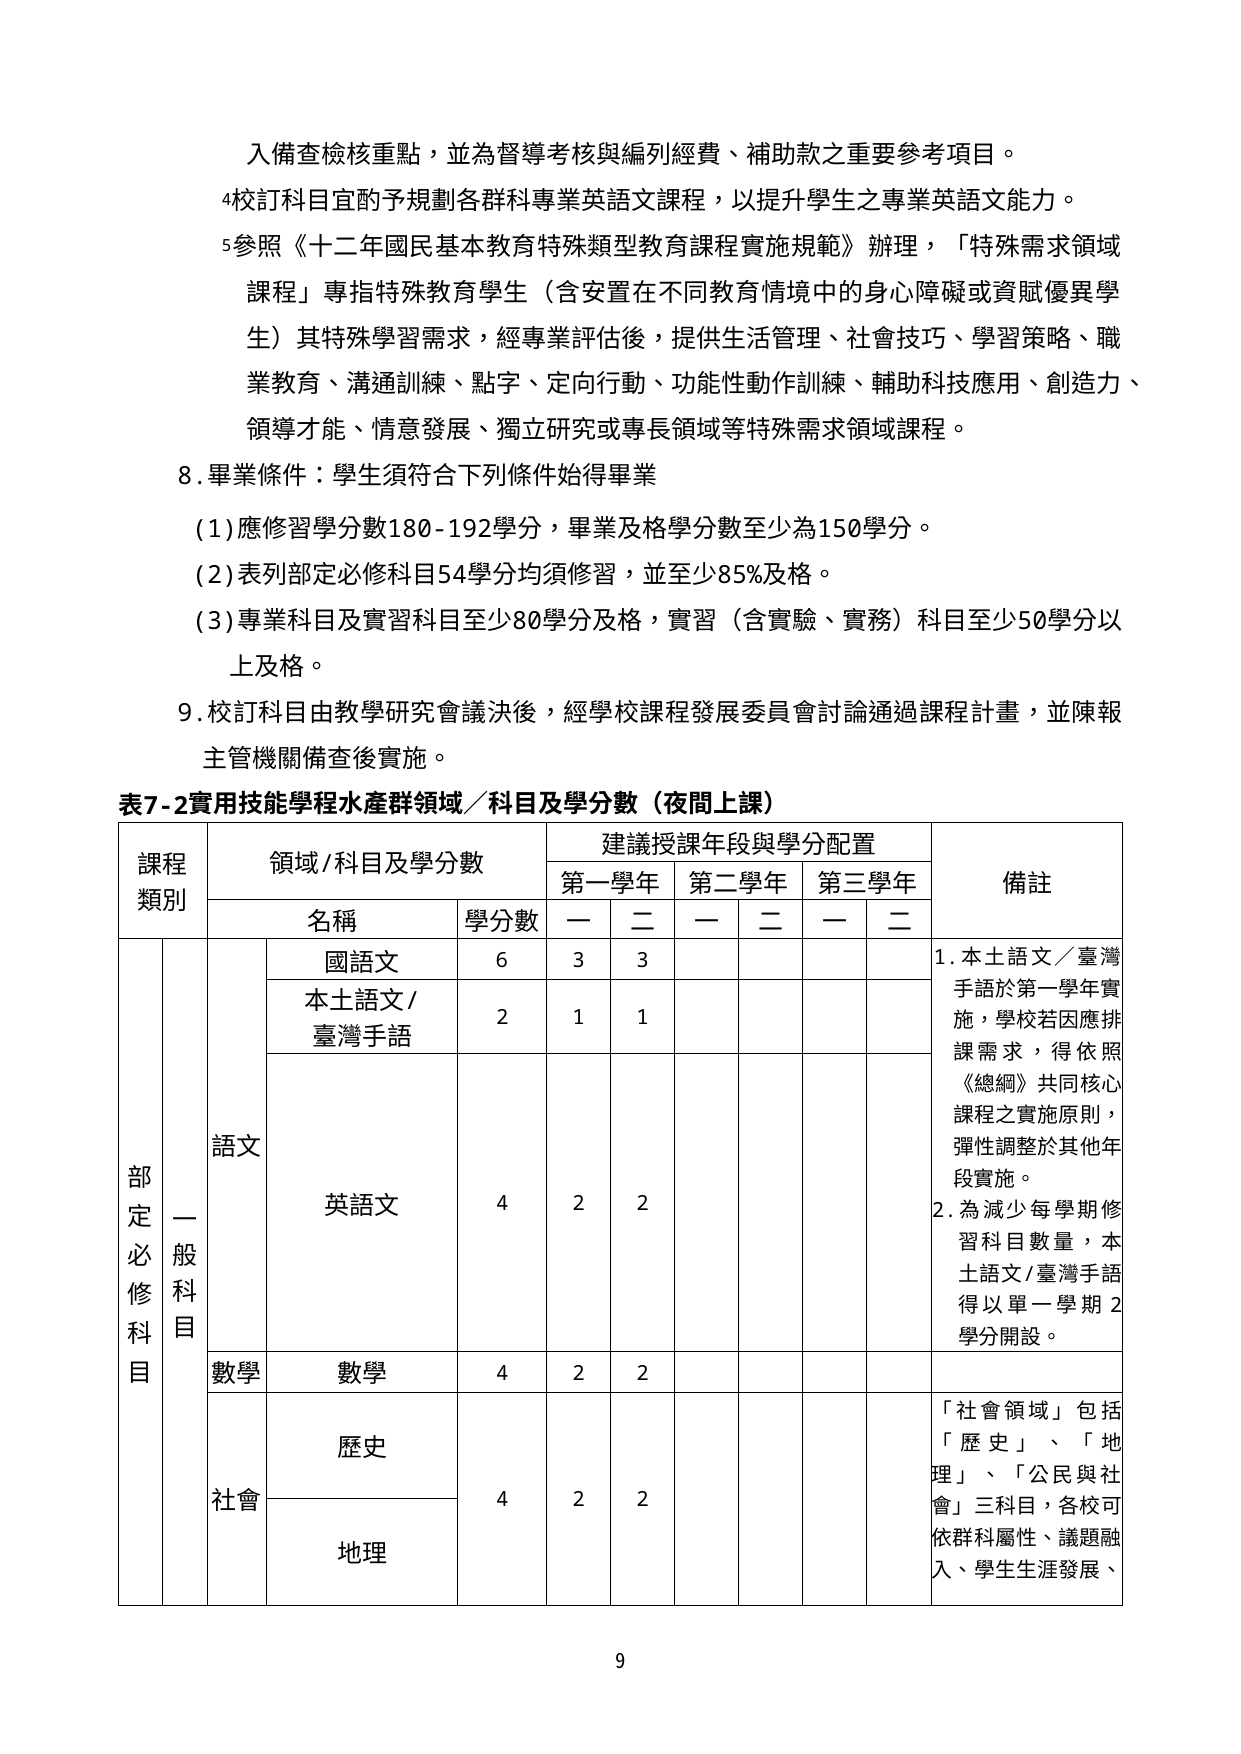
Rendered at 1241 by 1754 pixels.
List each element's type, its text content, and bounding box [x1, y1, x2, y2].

table_cell 英語文 [267, 1054, 457, 1351]
text 入備查檢核重點，並為督導考核與編列經費、補助款之重要參考項目。 [221, 127, 1122, 173]
text (3)專業科目及實習科目至少80學分及格，實習（含實驗、實務）科目至少50學分以上及格。 [192, 593, 1122, 684]
table_cell [803, 939, 866, 979]
table_header 備註 [932, 823, 1122, 938]
table_header 領域/科目及學分數 [208, 823, 546, 899]
table_cell 第一學年 [547, 862, 674, 899]
table_cell 語文 [208, 939, 266, 1351]
table_cell 2 [458, 980, 546, 1053]
table_cell 地理 [267, 1499, 457, 1604]
table_cell [739, 939, 802, 979]
table_cell 4 [458, 1054, 546, 1351]
table_cell 名稱 [208, 900, 457, 938]
table_cell 3 [611, 939, 674, 979]
table_cell 一 [803, 900, 866, 938]
table_cell 2 [547, 1054, 610, 1351]
table_cell [739, 1352, 802, 1392]
table_cell [675, 1393, 738, 1604]
table_cell 一 [675, 900, 738, 938]
table_cell [675, 980, 738, 1053]
table_cell 1 [547, 980, 610, 1053]
table_cell 2 [611, 1393, 674, 1604]
text (2)表列部定必修科目54學分均須修習，並至少85%及格。 [192, 547, 1122, 593]
table_cell 2 [611, 1054, 674, 1351]
table_cell 6 [458, 939, 546, 979]
table_cell 二 [611, 900, 674, 938]
table_cell [803, 1393, 866, 1604]
table_cell 第三學年 [803, 862, 931, 899]
table_header 建議授課年段與學分配置 [547, 823, 931, 861]
table_cell [867, 939, 931, 979]
table_cell [675, 1054, 738, 1351]
table_cell [867, 1054, 931, 1351]
table_cell 數學 [208, 1352, 266, 1392]
text 表7-2實用技能學程水產群領域／科目及學分數（夜間上課） [118, 776, 1122, 822]
table_cell [867, 1393, 931, 1604]
table_cell [867, 980, 931, 1053]
table_cell 數學 [267, 1352, 457, 1392]
table_cell 一般科目 [163, 939, 207, 1604]
text 8.畢業條件：學生須符合下列條件始得畢業 [177, 448, 1122, 494]
table_cell 2 [611, 1352, 674, 1392]
table_cell 部定必修科目 [119, 939, 162, 1604]
table_cell 二 [867, 900, 931, 938]
text 4校訂科目宜酌予規劃各群科專業英語文課程，以提升學生之專業英語文能力。 [221, 173, 1122, 219]
table_header 課程 類別 [119, 823, 207, 938]
table_cell 4 [458, 1393, 546, 1604]
text (1)應修習學分數180-192學分，畢業及格學分數至少為150學分。 [192, 501, 1122, 547]
table_cell [739, 1054, 802, 1351]
text 5參照《十二年國民基本教育特殊類型教育課程實施規範》辦理，「特殊需求領域課程」專指特殊教育學生（含安置在不同教育情境中的身心障礙或資賦優異學生）其特殊學習需求，經專業評估後，提供生活管理、社會技巧、學習策略、職業教育、溝通訓練、點字、定向行動、功能性動作訓練、輔助科技應用、創造力、領導才能、情意發展、獨立研究或專長領域等特殊需求領域課程。 [221, 219, 1122, 448]
table_cell 學分數 [458, 900, 546, 938]
table_cell 國語文 [267, 939, 457, 979]
table_cell [803, 1054, 866, 1351]
text 9.校訂科目由教學研究會議決後，經學校課程發展委員會討論通過課程計畫，並陳報主管機關備查後實施。 [177, 684, 1122, 776]
table_cell 2 [547, 1352, 610, 1392]
table_cell [739, 980, 802, 1053]
table_cell [803, 1352, 866, 1392]
table_cell [739, 1393, 802, 1604]
table_cell [675, 1352, 738, 1392]
table_cell 3 [547, 939, 610, 979]
table_cell 本土語文/ 臺灣手語 [267, 980, 457, 1053]
table_cell 1.本土語文／臺灣手語於第一學年實施，學校若因應排課需求，得依照《總綱》共同核心課程之實施原則，彈性調整於其他年段實施。 2.為減少每學期修習科目數量，本土語文/臺灣手語得以單一學期2學分開設。 [932, 939, 1122, 1351]
table_cell 一 [547, 900, 610, 938]
table_cell 1 [611, 980, 674, 1053]
table_cell 2 [547, 1393, 610, 1604]
table_cell [803, 980, 866, 1053]
table_cell 社會 [208, 1393, 266, 1604]
table_cell 「社會領域」包括「歷史」、「地理」、「公民與社會」三科目，各校可依群科屬性、議題融入、學生生涯發展、 [932, 1393, 1122, 1604]
table_cell 第二學年 [675, 862, 802, 899]
table_cell 4 [458, 1352, 546, 1392]
table_cell [867, 1352, 931, 1392]
table_cell 二 [739, 900, 802, 938]
table_cell [932, 1352, 1122, 1392]
table_cell 歷史 [267, 1393, 457, 1498]
table_cell [675, 939, 738, 979]
